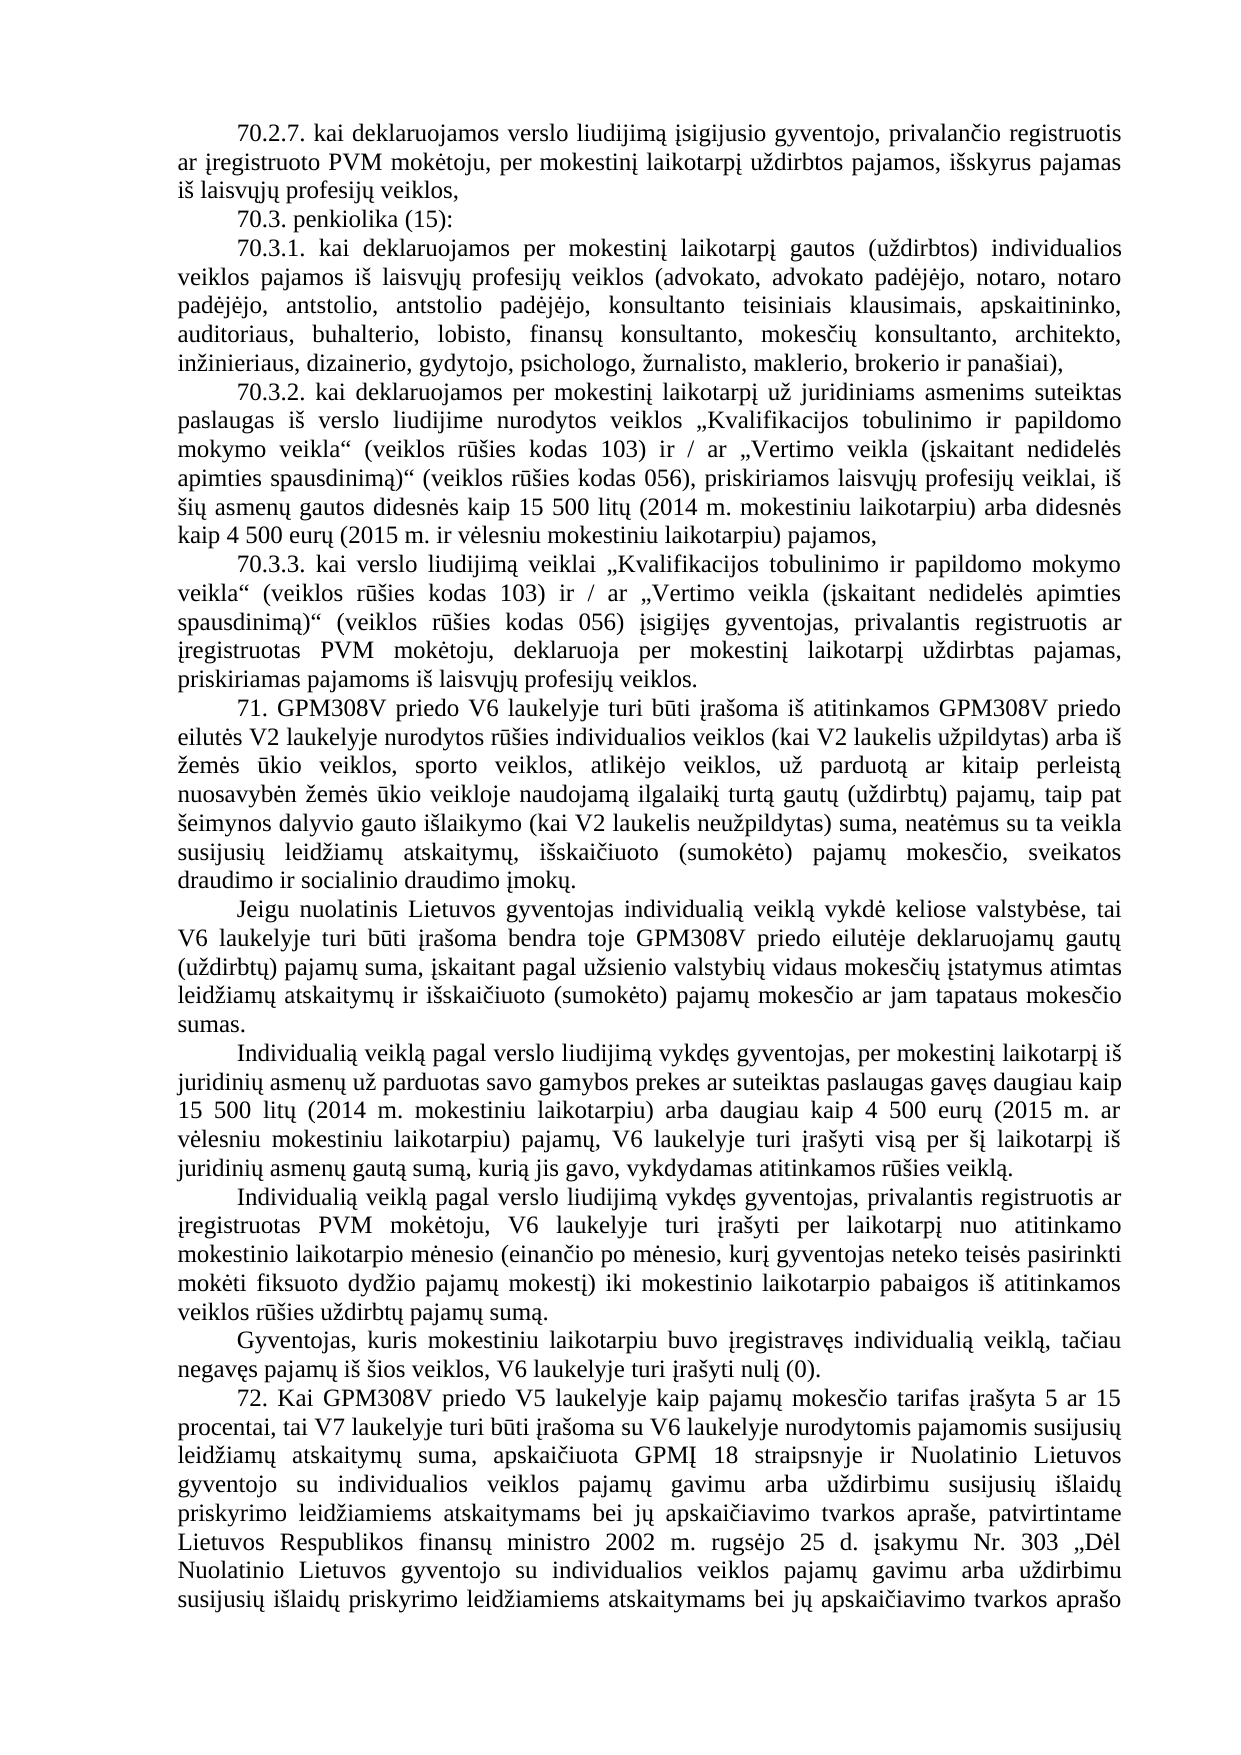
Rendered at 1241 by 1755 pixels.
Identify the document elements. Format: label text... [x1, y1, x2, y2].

text 70.2.7. kai deklaruojamos verslo liudijimą įsigijusio gyventojo, privalančio registruotis ar įregistruoto PVM mokėtoju, per mokestinį laikotarpį uždirbtos pajamos, išskyrus pajamas iš laisvųjų profesijų veiklos, [177, 118, 1122, 204]
text 71. GPM308V priedo V6 laukelyje turi būti įrašoma iš atitinkamos GPM308V priedo eilutės V2 laukelyje nurodytos rūšies individualios veiklos (kai V2 laukelis užpildytas) arba iš žemės ūkio veiklos, sporto veiklos, atlikėjo veiklos, už parduotą ar kitaip perleistą nuosavybėn žemės ūkio veikloje naudojamą ilgalaikį turtą gautų (uždirbtų) pajamų, taip pat šeimynos dalyvio gauto išlaikymo (kai V2 laukelis neužpildytas) suma, neatėmus su ta veikla susijusių leidžiamų atskaitymų, išskaičiuoto (sumokėto) pajamų mokesčio, sveikatos draudimo ir socialinio draudimo įmokų. [177, 693, 1122, 894]
text Individualią veiklą pagal verslo liudijimą vykdęs gyventojas, per mokestinį laikotarpį iš juridinių asmenų už parduotas savo gamybos prekes ar suteiktas paslaugas gavęs daugiau kaip 15 500 litų (2014 m. mokestiniu laikotarpiu) arba daugiau kaip 4 500 eurų (2015 m. ar vėlesniu mokestiniu laikotarpiu) pajamų, V6 laukelyje turi įrašyti visą per šį laikotarpį iš juridinių asmenų gautą sumą, kurią jis gavo, vykdydamas atitinkamos rūšies veiklą. [177, 1038, 1122, 1182]
text 70.3. penkiolika (15): [177, 204, 1194, 233]
text Gyventojas, kuris mokestiniu laikotarpiu buvo įregistravęs individualią veiklą, tačiau negavęs pajamų iš šios veiklos, V6 laukelyje turi įrašyti nulį (0). [177, 1326, 1122, 1383]
text 72. Kai GPM308V priedo V5 laukelyje kaip pajamų mokesčio tarifas įrašyta 5 ar 15 procentai, tai V7 laukelyje turi būti įrašoma su V6 laukelyje nurodytomis pajamomis susijusių leidžiamų atskaitymų suma, apskaičiuota GPMĮ 18 straipsnyje ir Nuolatinio Lietuvos gyventojo su individualios veiklos pajamų gavimu arba uždirbimu susijusių išlaidų priskyrimo leidžiamiems atskaitymams bei jų apskaičiavimo tvarkos apraše, patvirtintame Lietuvos Respublikos finansų ministro 2002 m. rugsėjo 25 d. įsakymu Nr. 303 „Dėl Nuolatinio Lietuvos gyventojo su individualios veiklos pajamų gavimu arba uždirbimu susijusių išlaidų priskyrimo leidžiamiems atskaitymams bei jų apskaičiavimo tvarkos aprašo [177, 1383, 1122, 1613]
text 70.3.3. kai verslo liudijimą veiklai „Kvalifikacijos tobulinimo ir papildomo mokymo veikla“ (veiklos rūšies kodas 103) ir / ar „Vertimo veikla (įskaitant nedidelės apimties spausdinimą)“ (veiklos rūšies kodas 056) įsigijęs gyventojas, privalantis registruotis ar įregistruotas PVM mokėtoju, deklaruoja per mokestinį laikotarpį uždirbtas pajamas, priskiriamas pajamoms iš laisvųjų profesijų veiklos. [177, 549, 1122, 693]
text Individualią veiklą pagal verslo liudijimą vykdęs gyventojas, privalantis registruotis ar įregistruotas PVM mokėtoju, V6 laukelyje turi įrašyti per laikotarpį nuo atitinkamo mokestinio laikotarpio mėnesio (einančio po mėnesio, kurį gyventojas neteko teisės pasirinkti mokėti fiksuoto dydžio pajamų mokestį) iki mokestinio laikotarpio pabaigos iš atitinkamos veiklos rūšies uždirbtų pajamų sumą. [177, 1182, 1122, 1326]
text Jeigu nuolatinis Lietuvos gyventojas individualią veiklą vykdė keliose valstybėse, tai V6 laukelyje turi būti įrašoma bendra toje GPM308V priedo eilutėje deklaruojamų gautų (uždirbtų) pajamų suma, įskaitant pagal užsienio valstybių vidaus mokesčių įstatymus atimtas leidžiamų atskaitymų ir išskaičiuoto (sumokėto) pajamų mokesčio ar jam tapataus mokesčio sumas. [177, 894, 1122, 1038]
text 70.3.1. kai deklaruojamos per mokestinį laikotarpį gautos (uždirbtos) individualios veiklos pajamos iš laisvųjų profesijų veiklos (advokato, advokato padėjėjo, notaro, notaro padėjėjo, antstolio, antstolio padėjėjo, konsultanto teisiniais klausimais, apskaitininko, auditoriaus, buhalterio, lobisto, finansų konsultanto, mokesčių konsultanto, architekto, inžinieriaus, dizainerio, gydytojo, psichologo, žurnalisto, maklerio, brokerio ir panašiai), [177, 233, 1122, 377]
text 70.3.2. kai deklaruojamos per mokestinį laikotarpį už juridiniams asmenims suteiktas paslaugas iš verslo liudijime nurodytos veiklos „Kvalifikacijos tobulinimo ir papildomo mokymo veikla“ (veiklos rūšies kodas 103) ir / ar „Vertimo veikla (įskaitant nedidelės apimties spausdinimą)“ (veiklos rūšies kodas 056), priskiriamos laisvųjų profesijų veiklai, iš šių asmenų gautos didesnės kaip 15 500 litų (2014 m. mokestiniu laikotarpiu) arba didesnės kaip 4 500 eurų (2015 m. ir vėlesniu mokestiniu laikotarpiu) pajamos, [177, 377, 1122, 549]
